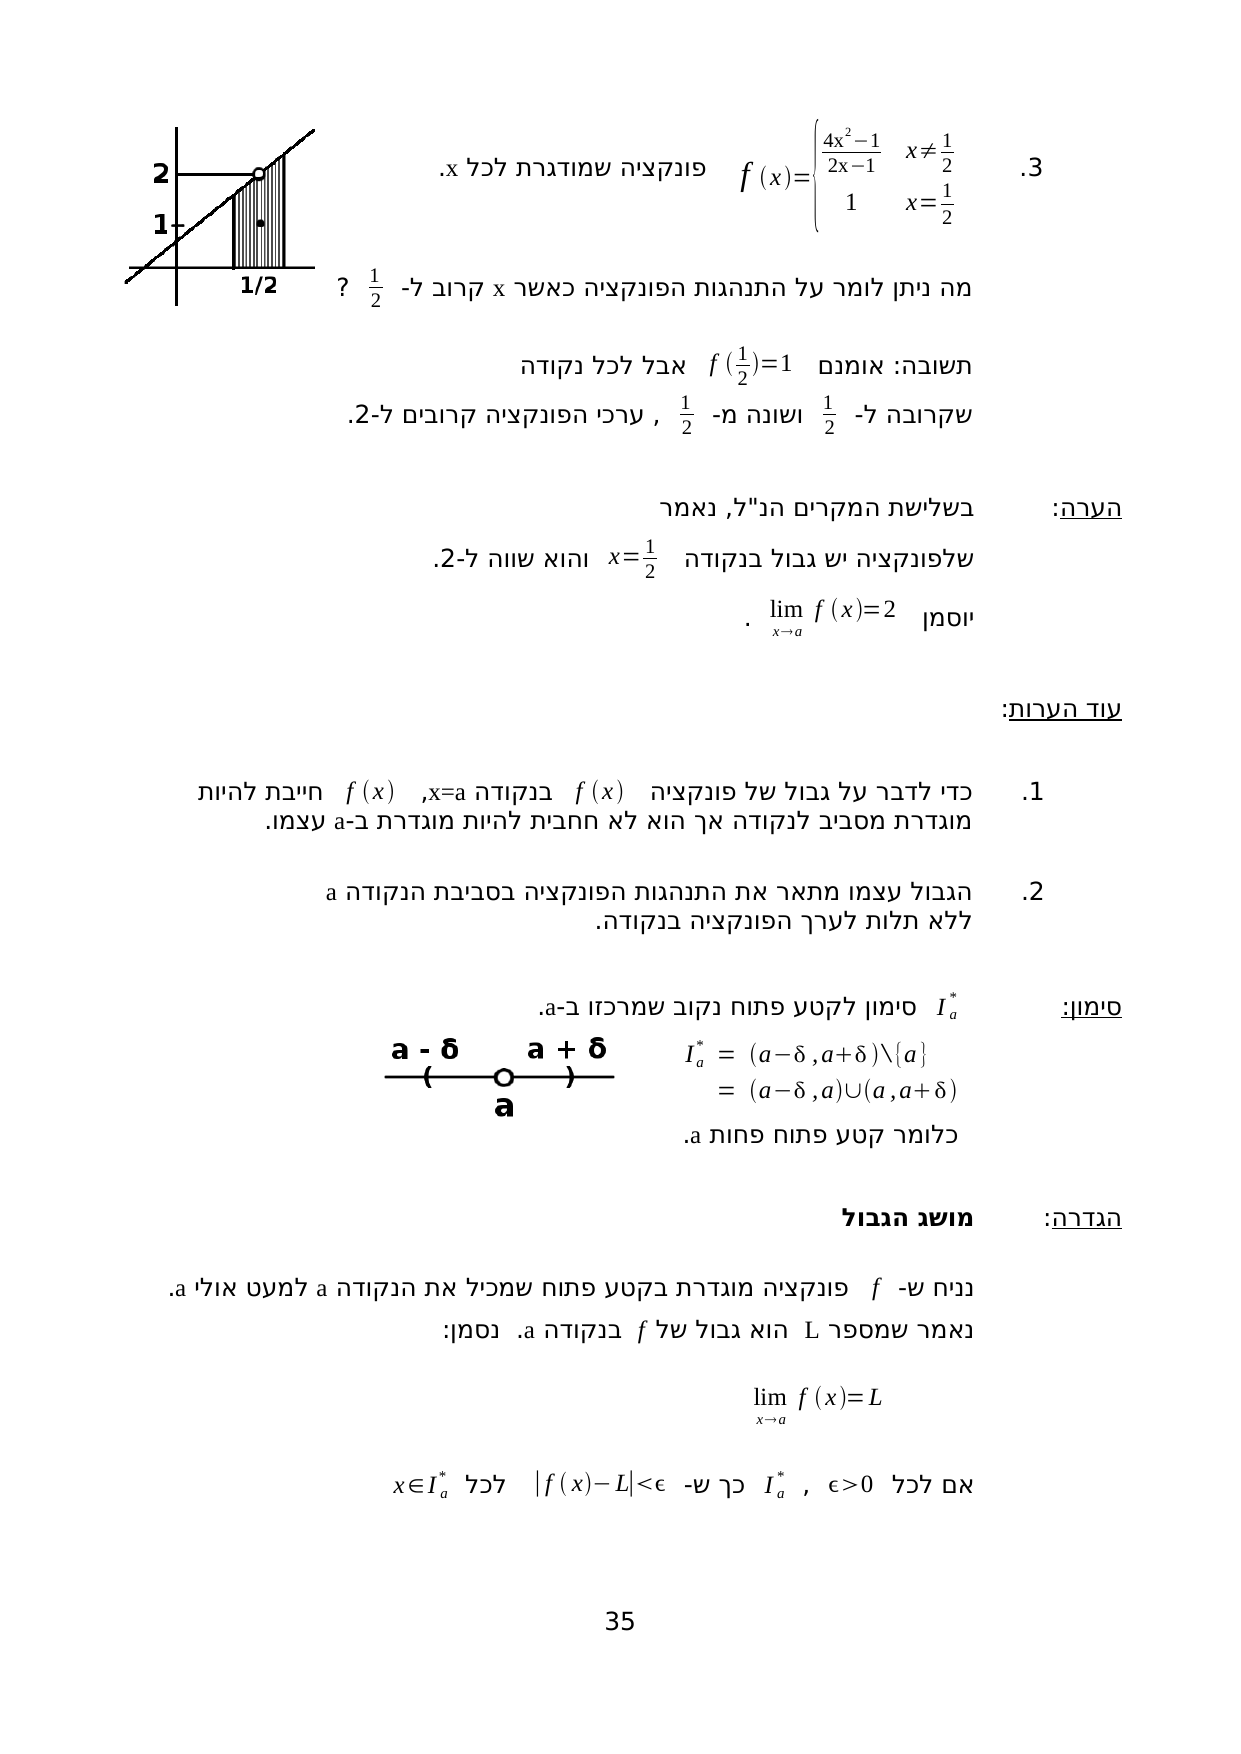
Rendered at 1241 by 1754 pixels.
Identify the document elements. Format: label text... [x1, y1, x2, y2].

text כלומר קטע פתוח פחות a. [118, 1120, 974, 1149]
picture [124, 127, 315, 306]
text יוסמן . [118, 596, 974, 640]
list הגבול עצמו מתאר את התנהגות הפונקציה בסביבת הנקודה a ללא תלות לערך הפונקציה בנקודה. [118, 877, 1045, 935]
text נאמר שמספר L הוא גבול של f בנקודה a. נסמן: [118, 1315, 974, 1344]
text שלפונקציה יש גבול בנקודה והוא שווה ל-2. [118, 535, 974, 584]
text הערה: בשלישת המקרים הנ"ל, נאמר [118, 493, 1122, 522]
text נניח ש-פונקציה מוגדרת בקטע פתוח שמכיל את הנקודה a למעט אולי a. [118, 1273, 974, 1302]
list פונקציה שמודגרת לכל x. מה ניתן לומר על התנהגות הפונקציה כאשר x קרוב ל-? תשובה: אומנם אבל לכל נקודה שקרובה ל-ושונה מ-, ערכי הפונקציה קרובים ל-2. [118, 118, 1043, 439]
picture [370, 1024, 625, 1125]
list כדי לדבר על גבול של פונקציה בנקודה x=a, חייבת להיות מוגדרת מסביב לנקודה אך הוא לא חחבית להיות מוגדרת ב-a עצמו. [118, 777, 1045, 864]
text הגדרה: מושג הגבול [118, 1203, 1122, 1261]
text אם לכל,כך ש- לכל [118, 1467, 974, 1502]
text סימון: סימון לקטע פתוח נקוב שמרכזו ב-a. [118, 989, 1122, 1024]
text עוד הערות: [118, 694, 1122, 723]
